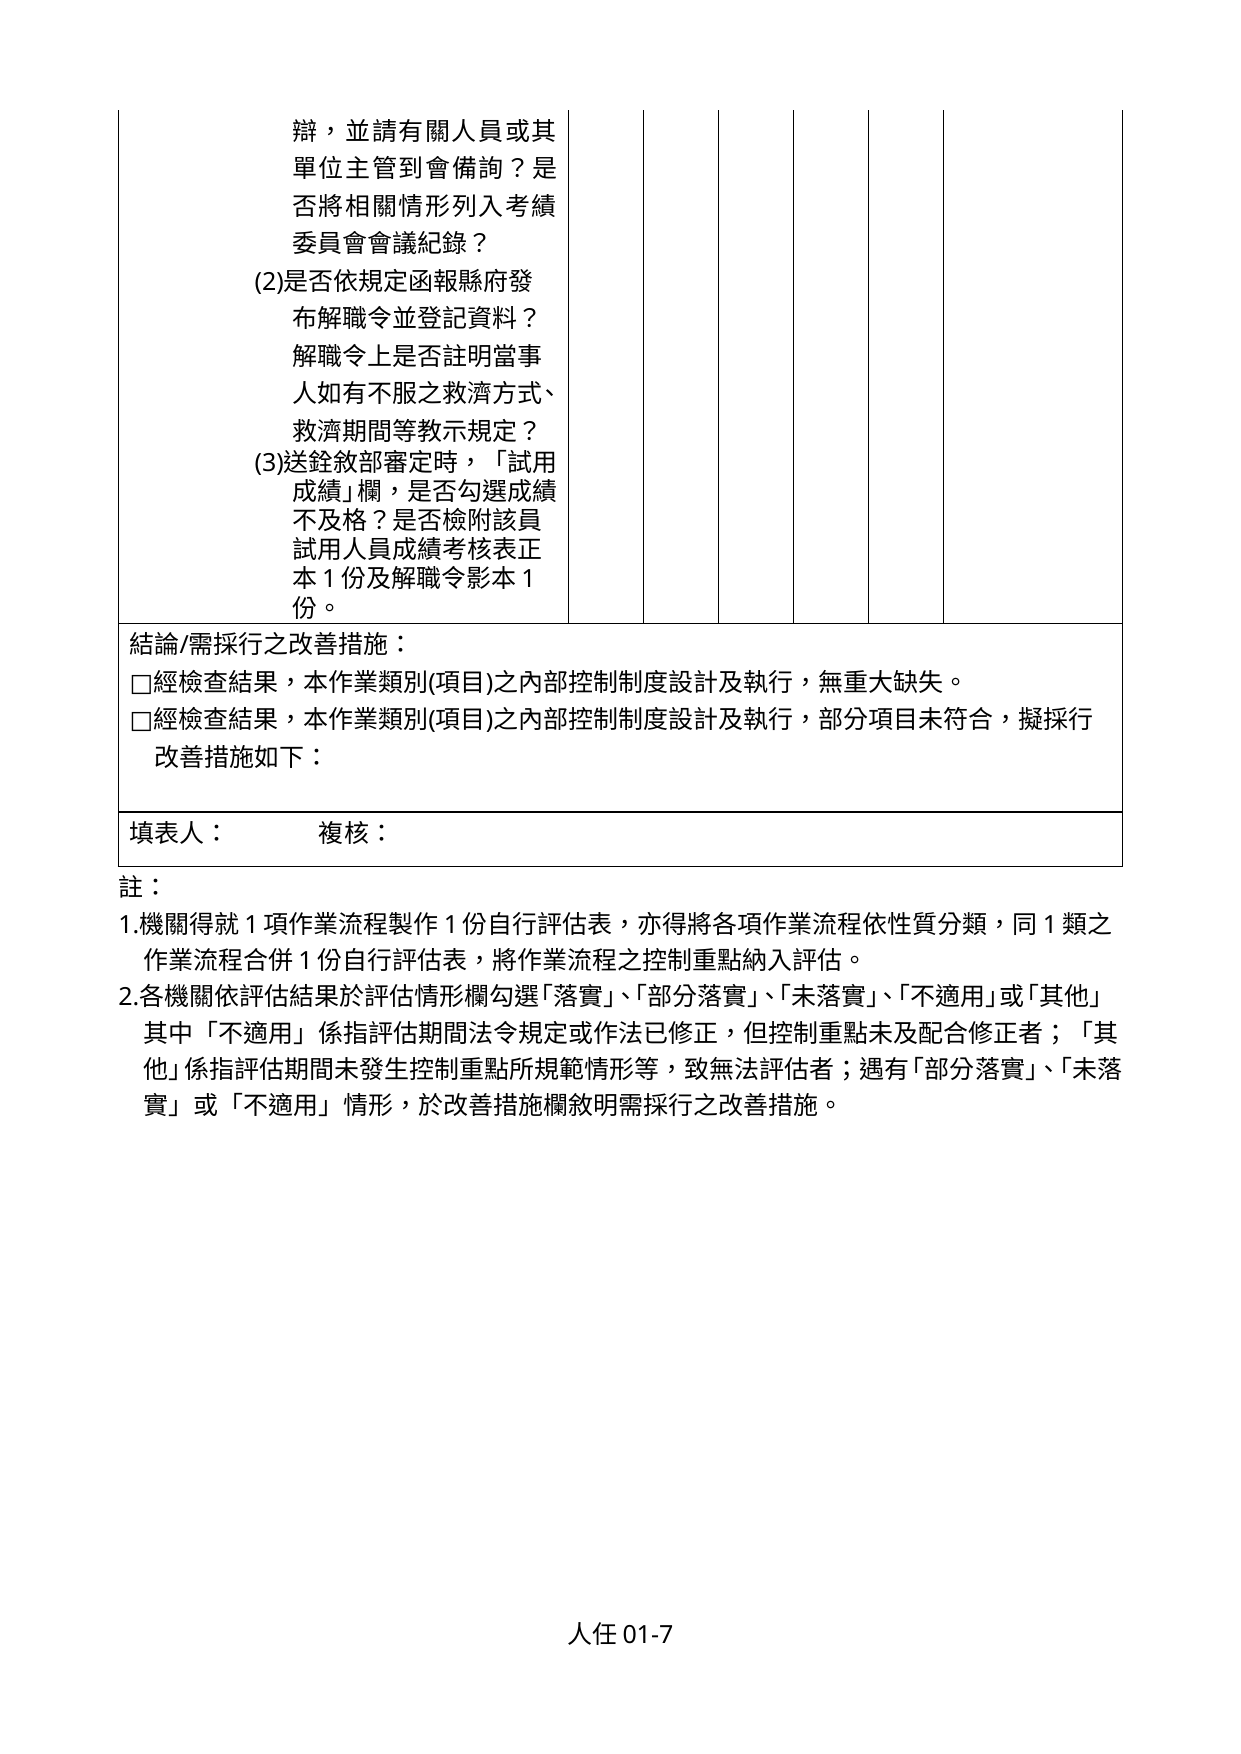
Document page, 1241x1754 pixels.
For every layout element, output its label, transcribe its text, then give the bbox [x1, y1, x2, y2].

table_cell [569, 110, 643, 623]
table_cell [644, 110, 718, 623]
table_cell 辯，並請有關人員或其單位主管到會備詢？是否將相關情形列入考績委員會會議紀錄？ (2)是否依規定函報縣府發布解職令並登記資料？解職令上是否註明當事人如有不服之救濟方式、救濟期間等教示規定？ (3)送銓敘部審定時，「試用成績」欄，是否勾選成績不及格？是否檢附該員試用人員成績考核表正本1份及解職令影本1份。 [119, 110, 568, 623]
table_cell [944, 110, 1122, 623]
table_cell [794, 110, 868, 623]
text 2.各機關依評估結果於評估情形欄勾選「落實」、「部分落實」、「未落實」、「不適用」或「其他」；其中「不適用」係指評估期間法令規定或作法已修正，但控制重點未及配合修正者；「其他」係指評估期間未發生控制重點所規範情形等，致無法評估者；遇有「部分落實」、「未落實」或「不適用」情形，於改善措施欄敘明需採行之改善措施。 [118, 977, 1122, 1122]
table_cell [869, 110, 943, 623]
text 1.機關得就1項作業流程製作1份自行評估表，亦得將各項作業流程依性質分類，同1類之作業流程合併1份自行評估表，將作業流程之控制重點納入評估。 [118, 904, 1122, 977]
text 註： [118, 867, 1122, 904]
table_cell 填表人： 複核： [119, 813, 1122, 866]
table_cell [719, 110, 793, 623]
table_cell 結論/需採行之改善措施： □經檢查結果，本作業類別(項目)之內部控制制度設計及執行，無重大缺失。 □經檢查結果，本作業類別(項目)之內部控制制度設計及執行，部分項目未符合，擬採行改善措施如下： [119, 624, 1122, 811]
